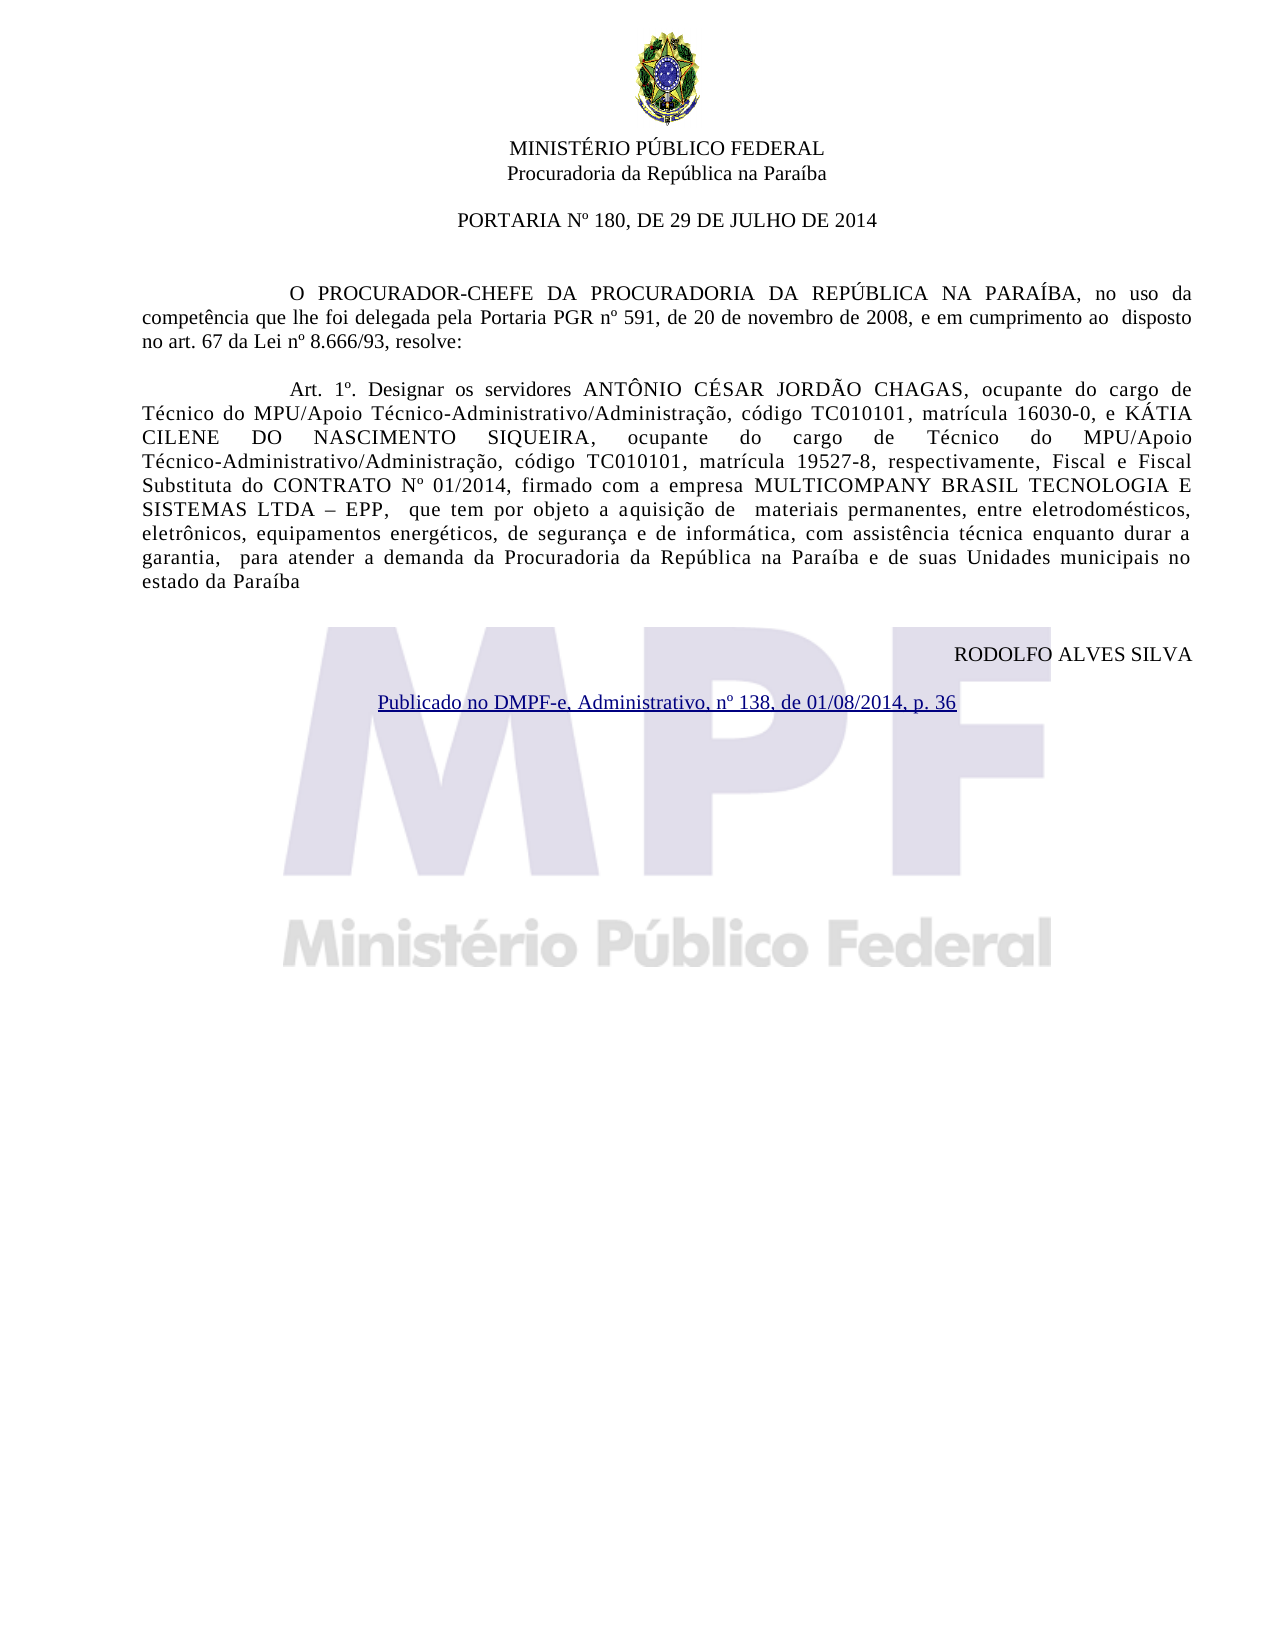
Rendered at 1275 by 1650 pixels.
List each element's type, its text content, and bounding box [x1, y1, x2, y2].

text Publicado no DMPF-e, Administrativo, nº 138, de 01/08/2014, p. 36 [142, 689, 1192, 714]
picture [283, 666, 1051, 689]
text PORTARIA Nº 180, DE 29 DE JULHO DE 2014 [142, 208, 1192, 232]
text O PROCURADOR-CHEFE DA PROCURADORIA DA REPÚBLICA NA PARAÍBA, no uso da competência que lhe foi delegada pela Portaria PGR nº 591, de 20 de novembro de 2008, e em cumprimento ao disposto no art. 67 da Lei nº 8.666/93, resolve: [142, 281, 1192, 353]
text RODOLFO ALVES SILVA [142, 641, 1192, 666]
text MINISTÉRIO PÚBLICO FEDERAL [142, 136, 1192, 160]
picture [283, 714, 1051, 967]
text Art. 1º. Designar os servidores ANTÔNIO CÉSAR JORDÃO CHAGAS, ocupante do cargo de Técnico do MPU/Apoio Técnico-Administrativo/Administração, código TC010101, matrícula 16030-0, e KÁTIA CILENE DO NASCIMENTO SIQUEIRA, ocupante do cargo de Técnico do MPU/Apoio Técnico-Administrativo/Administração, código TC010101, matrícula 19527-8, respectivamente, Fiscal e Fiscal Substituta do CONTRATO Nº 01/2014, firmado com a empresa MULTICOMPANY BRASIL TECNOLOGIA E SISTEMAS LTDA – EPP, que tem por objeto a aquisição de materiais permanentes, entre eletrodomésticos, eletrônicos, equipamentos energéticos, de segurança e de informática, com assistência técnica enquanto durar a garantia, para atender a demanda da Procuradoria da República na Paraíba e de suas Unidades municipais no estado da Paraíba [142, 377, 1192, 593]
picture [283, 627, 1051, 641]
text Procuradoria da República na Paraíba [142, 160, 1192, 184]
